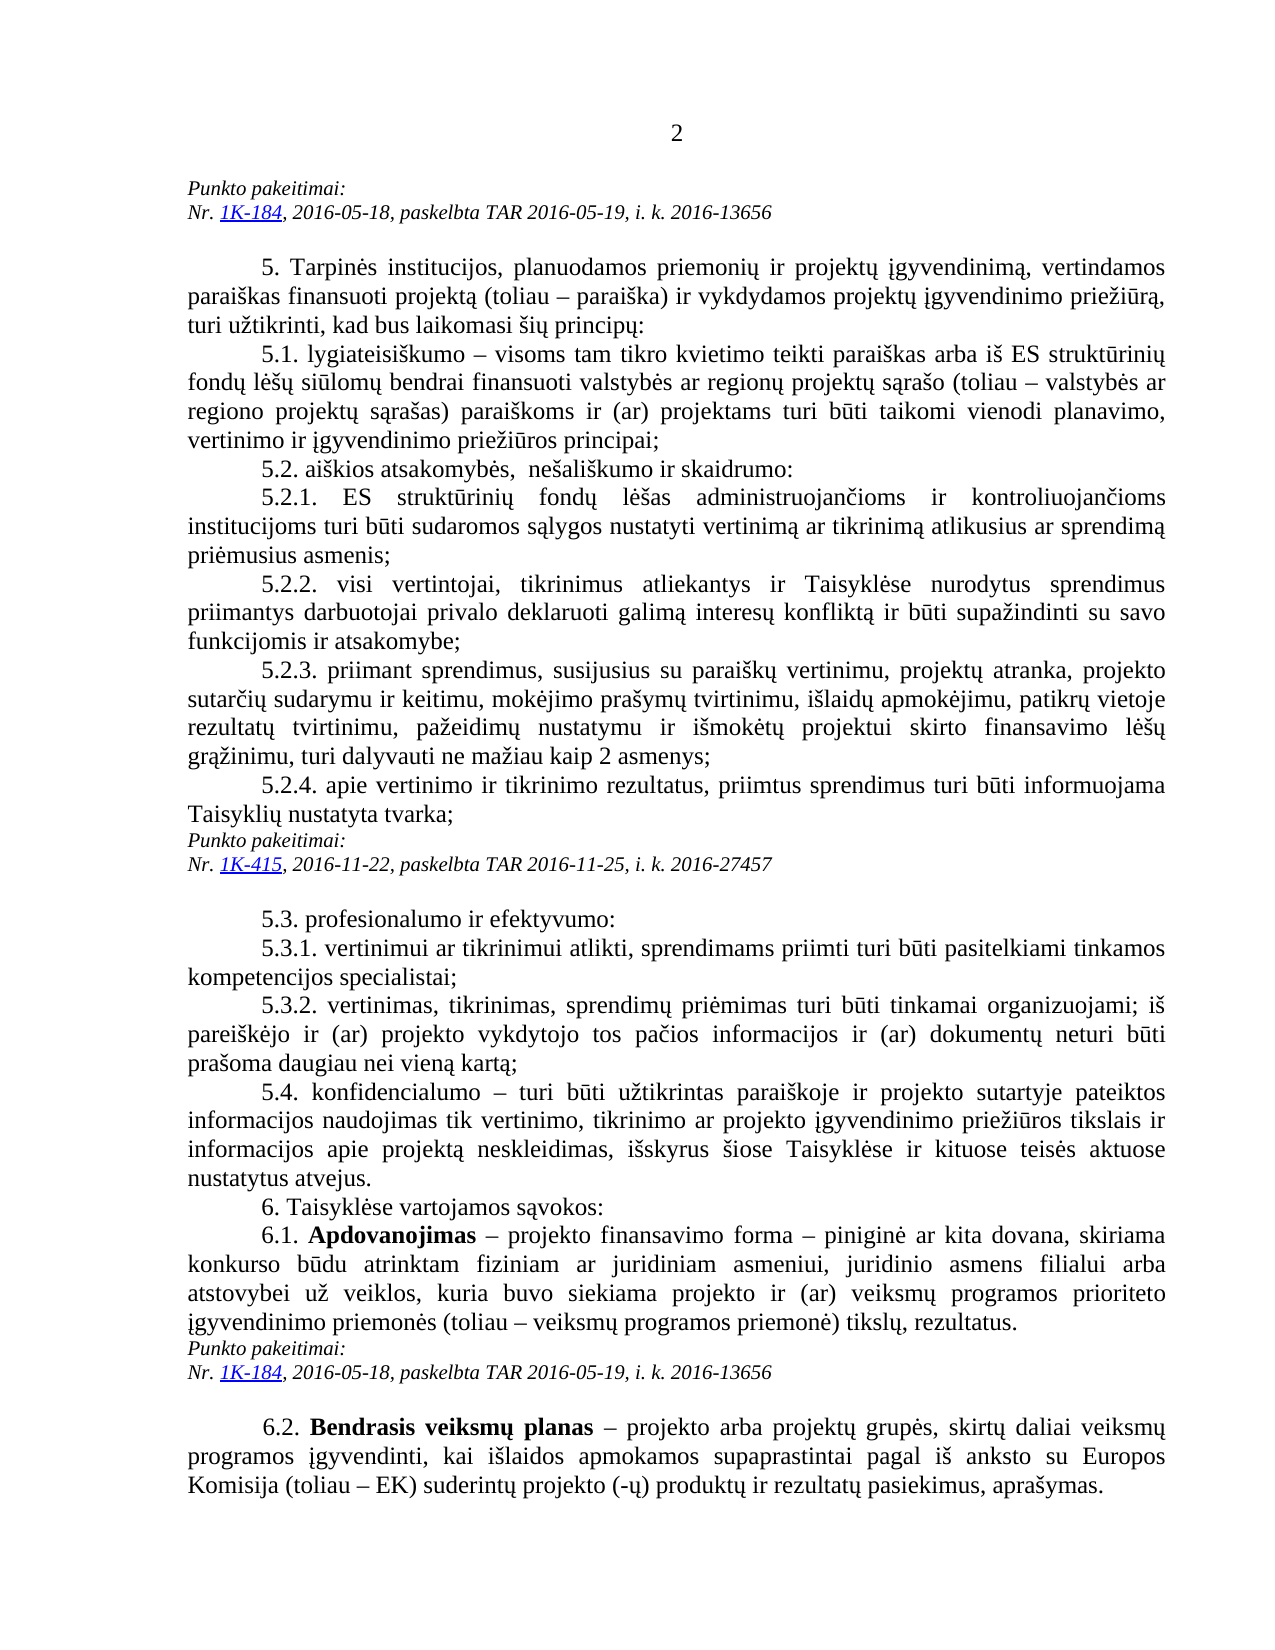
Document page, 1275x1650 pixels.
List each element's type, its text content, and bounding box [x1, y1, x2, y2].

text 6. Taisyklėse vartojamos sąvokos: [187, 1192, 1167, 1221]
text Punkto pakeitimai: [187, 176, 1167, 200]
text 5.1. lygiateisiškumo – visoms tam tikro kvietimo teikti paraiškas arba iš ES struktūrinių fondų lėšų siūlomų bendrai finansuoti valstybės ar regionų projektų sąrašo (toliau – valstybės ar regiono projektų sąrašas) paraiškoms ir (ar) projektams turi būti taikomi vienodi planavimo, vertinimo ir įgyvendinimo priežiūros principai; [187, 339, 1167, 454]
text 5.3.2. vertinimas, tikrinimas, sprendimų priėmimas turi būti tinkamai organizuojami; iš pareiškėjo ir (ar) projekto vykdytojo tos pačios informacijos ir (ar) dokumentų neturi būti prašoma daugiau nei vieną kartą; [187, 991, 1167, 1077]
text Nr. 1K-184, 2016-05-18, paskelbta TAR 2016-05-19, i. k. 2016-13656 [187, 1360, 1167, 1384]
text Punkto pakeitimai: [187, 1336, 1167, 1360]
text Nr. 1K-415, 2016-11-22, paskelbta TAR 2016-11-25, i. k. 2016-27457 [187, 852, 1167, 876]
text Nr. 1K-184, 2016-05-18, paskelbta TAR 2016-05-19, i. k. 2016-13656 [187, 200, 1167, 224]
text 5. Tarpinės institucijos, planuodamos priemonių ir projektų įgyvendinimą, vertindamos paraiškas finansuoti projektą (toliau – paraiška) ir vykdydamos projektų įgyvendinimo priežiūrą, turi užtikrinti, kad bus laikomasi šių principų: [187, 252, 1167, 339]
text 5.3. profesionalumo ir efektyvumo: [187, 904, 1167, 933]
text 5.4. konfidencialumo – turi būti užtikrintas paraiškoje ir projekto sutartyje pateiktos informacijos naudojimas tik vertinimo, tikrinimo ar projekto įgyvendinimo priežiūros tikslais ir informacijos apie projektą neskleidimas, išskyrus šiose Taisyklėse ir kituose teisės aktuose nustatytus atvejus. [187, 1077, 1167, 1192]
text 5.3.1. vertinimui ar tikrinimui atlikti, sprendimams priimti turi būti pasitelkiami tinkamos kompetencijos specialistai; [187, 933, 1167, 991]
text 6.1. Apdovanojimas – projekto finansavimo forma – piniginė ar kita dovana, skiriama konkurso būdu atrinktam fiziniam ar juridiniam asmeniui, juridinio asmens filialui arba atstovybei už veiklos, kuria buvo siekiama projekto ir (ar) veiksmų programos prioriteto įgyvendinimo priemonės (toliau – veiksmų programos priemonė) tikslų, rezultatus. [187, 1221, 1167, 1336]
text Punkto pakeitimai: [187, 827, 1167, 852]
text 6.2. Bendrasis veiksmų planas – projekto arba projektų grupės, skirtų daliai veiksmų programos įgyvendinti, kai išlaidos apmokamos supaprastintai pagal iš anksto su Europos Komisija (toliau – EK) suderintų projekto (-ų) produktų ir rezultatų pasiekimus, aprašymas. [187, 1412, 1167, 1499]
text 5.2. aiškios atsakomybės, nešališkumo ir skaidrumo: [187, 454, 1167, 482]
text 5.2.1. ES struktūrinių fondų lėšas administruojančioms ir kontroliuojančioms institucijoms turi būti sudaromos sąlygos nustatyti vertinimą ar tikrinimą atlikusius ar sprendimą priėmusius asmenis; [187, 482, 1167, 569]
text 5.2.4. apie vertinimo ir tikrinimo rezultatus, priimtus sprendimus turi būti informuojama Taisyklių nustatyta tvarka; [187, 770, 1167, 827]
text 5.2.2. visi vertintojai, tikrinimus atliekantys ir Taisyklėse nurodytus sprendimus priimantys darbuotojai privalo deklaruoti galimą interesų konfliktą ir būti supažindinti su savo funkcijomis ir atsakomybe; [187, 569, 1167, 655]
text 5.2.3. priimant sprendimus, susijusius su paraiškų vertinimu, projektų atranka, projekto sutarčių sudarymu ir keitimu, mokėjimo prašymų tvirtinimu, išlaidų apmokėjimu, patikrų vietoje rezultatų tvirtinimu, pažeidimų nustatymu ir išmokėtų projektui skirto finansavimo lėšų grąžinimu, turi dalyvauti ne mažiau kaip 2 asmenys; [187, 655, 1167, 770]
